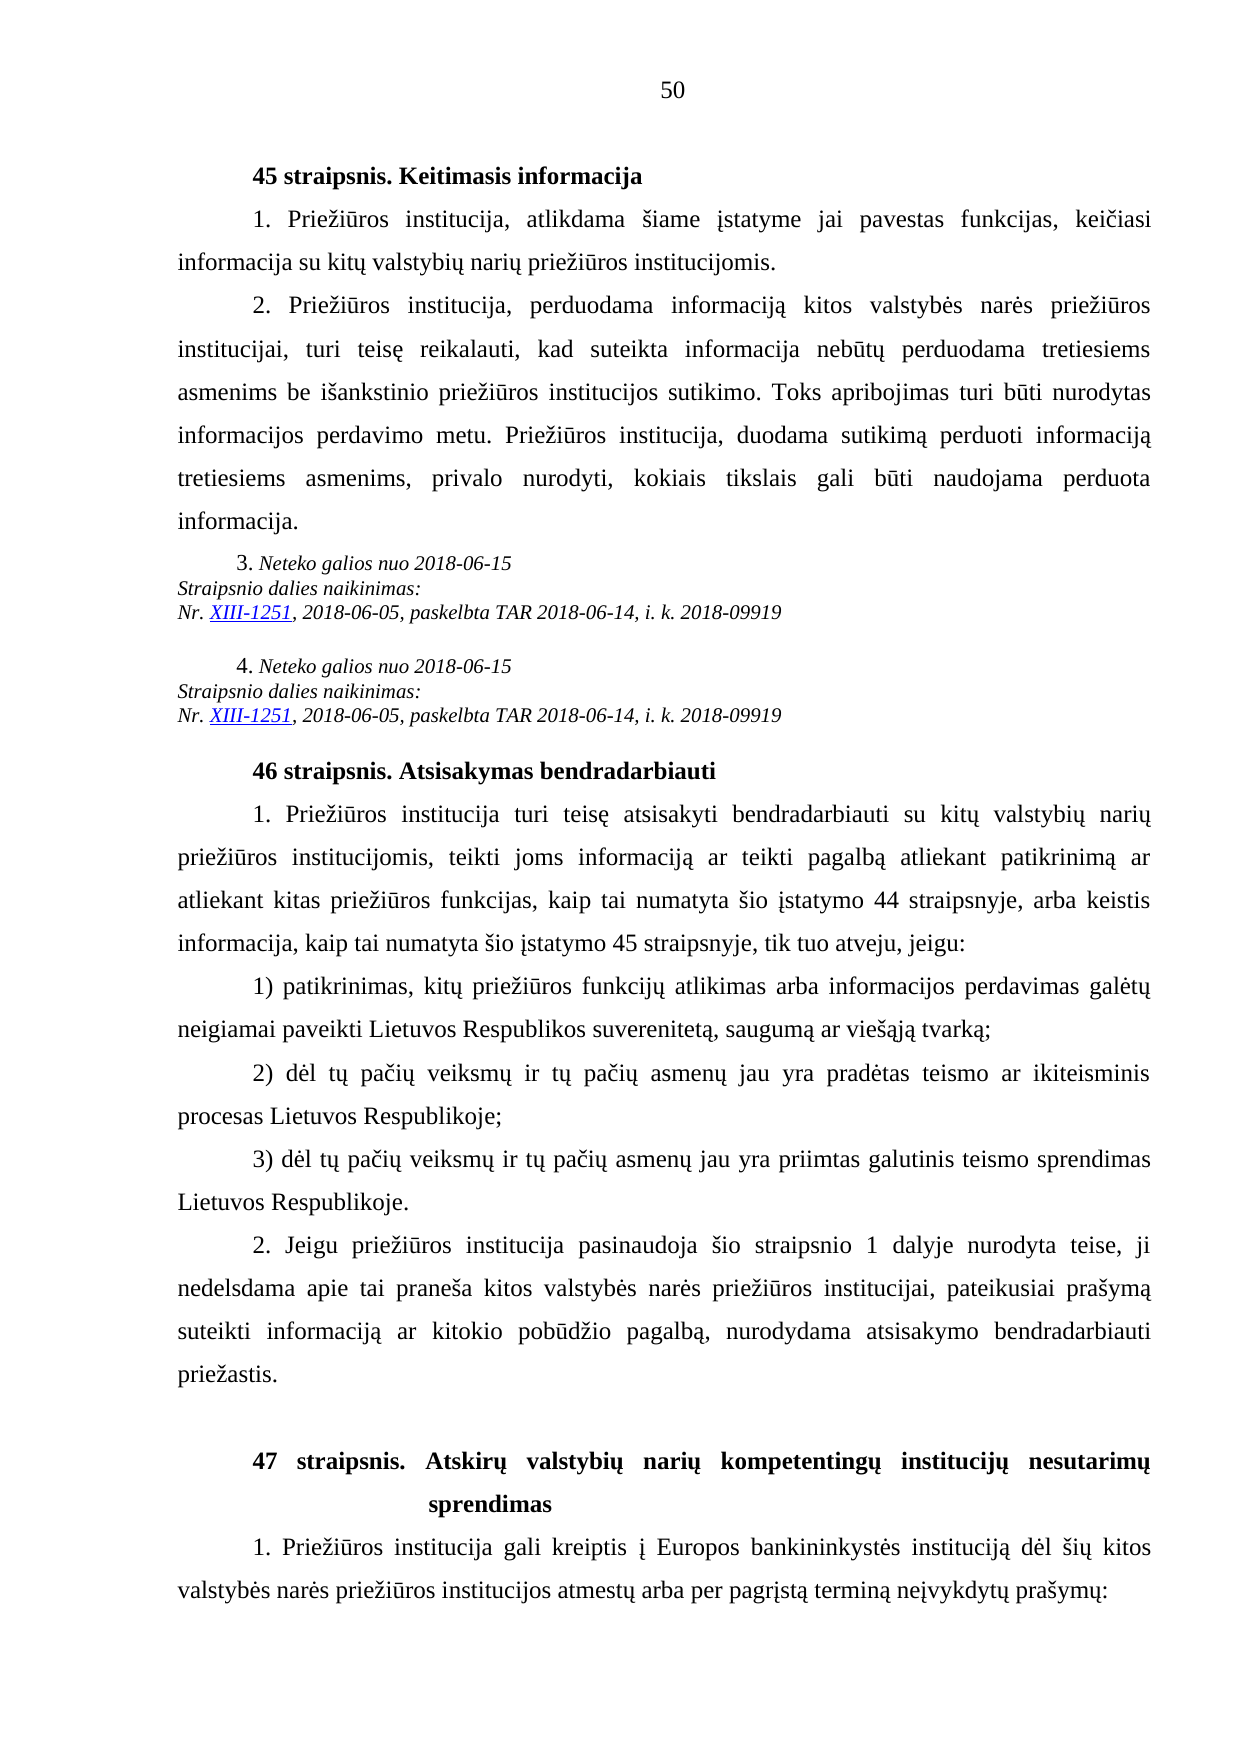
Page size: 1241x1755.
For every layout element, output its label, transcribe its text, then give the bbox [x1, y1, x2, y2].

text 46 straipsnis. Atsisakymas bendradarbiauti [177, 756, 1152, 784]
text Straipsnio dalies naikinimas: [177, 679, 1152, 703]
text 1. Priežiūros institucija turi teisę atsisakyti bendradarbiauti su kitų valstybių narių priežiūros institucijomis, teikti joms informaciją ar teikti pagalbą atliekant patikrinimą ar atliekant kitas priežiūros funkcijas, kaip tai numatyta šio įstatymo 44 straipsnyje, arba keistis informacija, kaip tai numatyta šio įstatymo 45 straipsnyje, tik tuo atveju, jeigu: [177, 799, 1152, 957]
text Straipsnio dalies naikinimas: [177, 576, 1152, 600]
text 1. Priežiūros institucija, atlikdama šiame įstatyme jai pavestas funkcijas, keičiasi informacija su kitų valstybių narių priežiūros institucijomis. [177, 204, 1152, 276]
text Nr. XIII-1251, 2018-06-05, paskelbta TAR 2018-06-14, i. k. 2018-09919 [177, 703, 1152, 727]
text 4. Neteko galios nuo 2018-06-15 [177, 653, 1152, 679]
text 2. Priežiūros institucija, perduodama informaciją kitos valstybės narės priežiūros institucijai, turi teisę reikalauti, kad suteikta informacija nebūtų perduodama tretiesiems asmenims be išankstinio priežiūros institucijos sutikimo. Toks apribojimas turi būti nurodytas informacijos perdavimo metu. Priežiūros institucija, duodama sutikimą perduoti informaciją tretiesiems asmenims, privalo nurodyti, kokiais tikslais gali būti naudojama perduota informacija. [177, 291, 1152, 535]
text 3. Neteko galios nuo 2018-06-15 [177, 549, 1152, 576]
text Nr. XIII-1251, 2018-06-05, paskelbta TAR 2018-06-14, i. k. 2018-09919 [177, 600, 1152, 624]
text 47 straipsnis. Atskirų valstybių narių kompetentingų institucijų nesutarimų sprendimas [252, 1446, 1152, 1518]
text 2) dėl tų pačių veiksmų ir tų pačių asmenų jau yra pradėtas teismo ar ikiteisminis procesas Lietuvos Respublikoje; [177, 1058, 1152, 1129]
text 1) patikrinimas, kitų priežiūros funkcijų atlikimas arba informacijos perdavimas galėtų neigiamai paveikti Lietuvos Respublikos suverenitetą, saugumą ar viešąją tvarką; [177, 971, 1152, 1043]
text 3) dėl tų pačių veiksmų ir tų pačių asmenų jau yra priimtas galutinis teismo sprendimas Lietuvos Respublikoje. [177, 1144, 1152, 1216]
text 2. Jeigu priežiūros institucija pasinaudoja šio straipsnio 1 dalyje nurodyta teise, ji nedelsdama apie tai praneša kitos valstybės narės priežiūros institucijai, pateikusiai prašymą suteikti informaciją ar kitokio pobūdžio pagalbą, nurodydama atsisakymo bendradarbiauti priežastis. [177, 1230, 1152, 1388]
text 45 straipsnis. Keitimasis informacija [177, 161, 1152, 190]
text 1. Priežiūros institucija gali kreiptis į Europos bankininkystės instituciją dėl šių kitos valstybės narės priežiūros institucijos atmestų arba per pagrįstą terminą neįvykdytų prašymų: [177, 1532, 1152, 1604]
